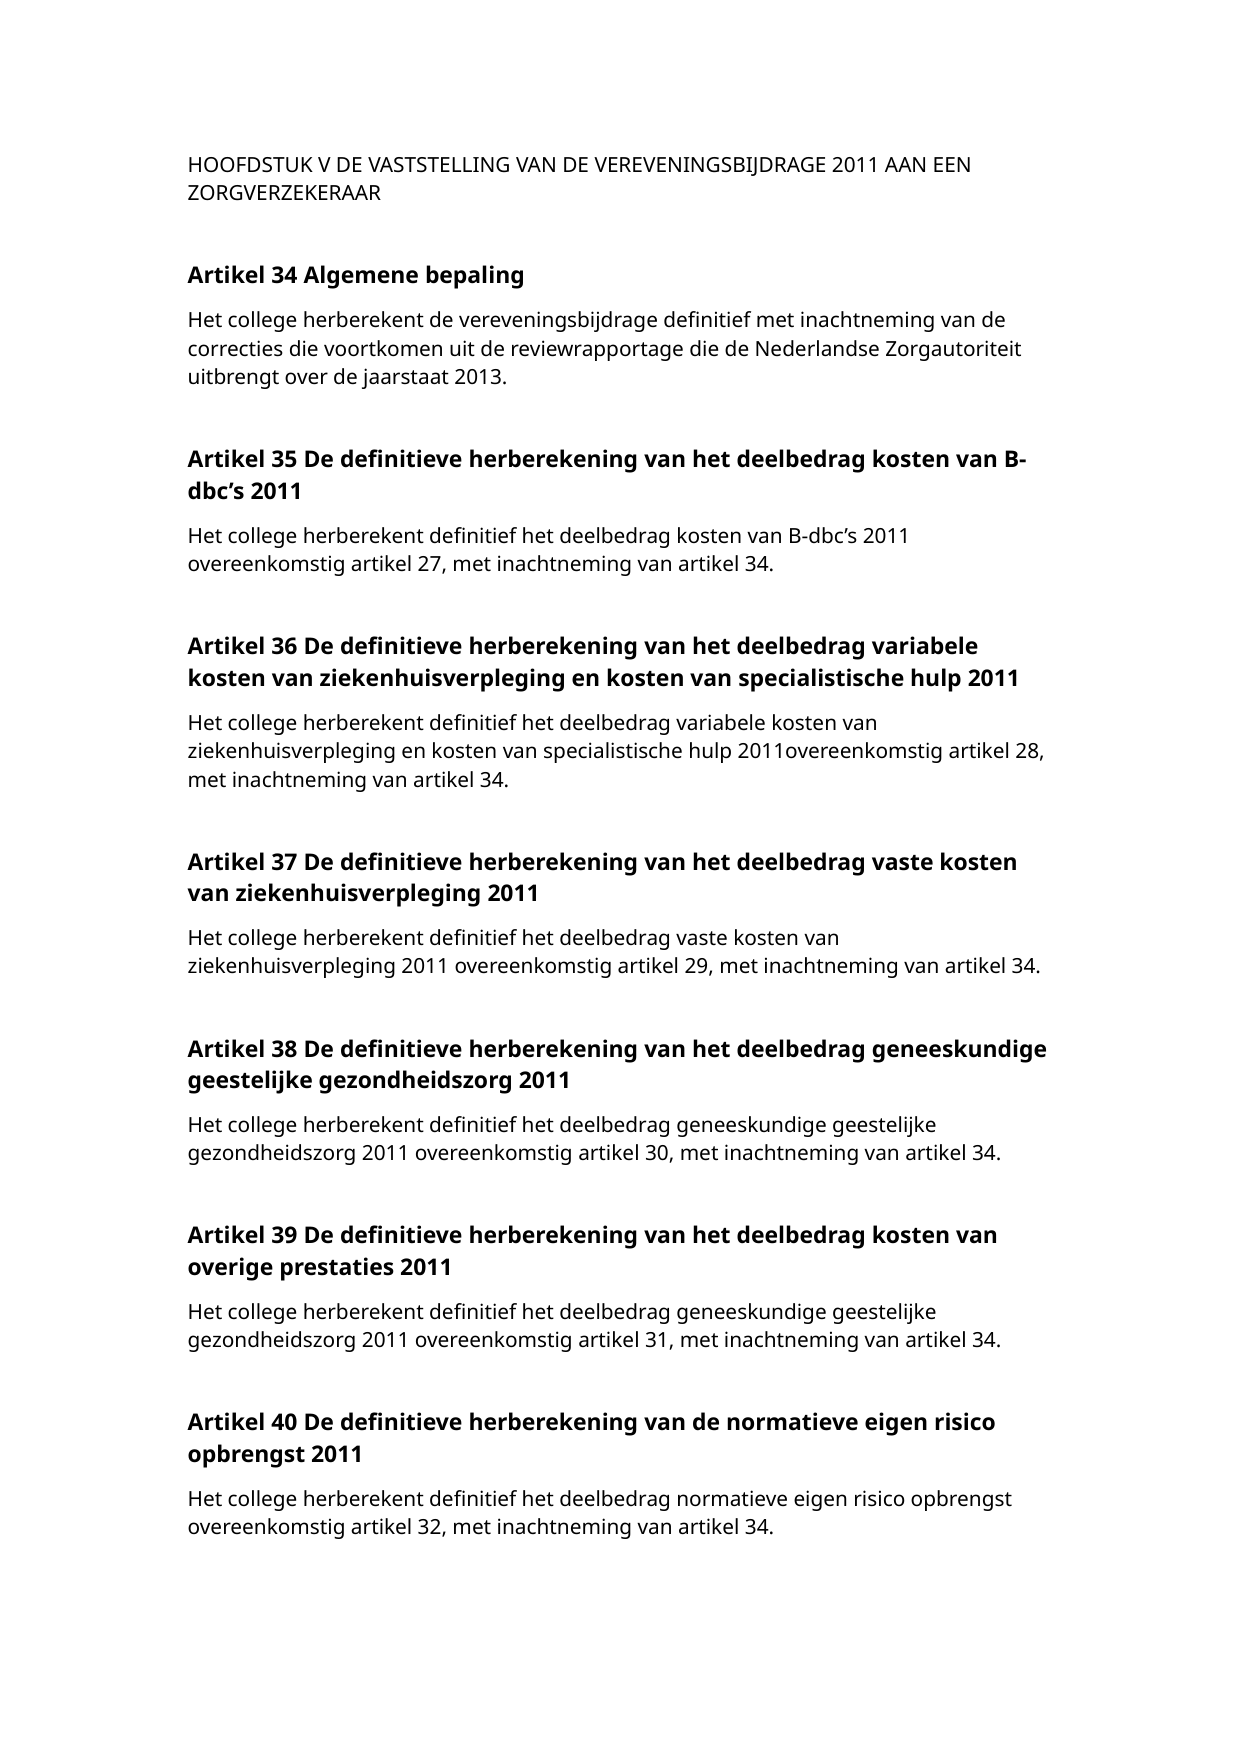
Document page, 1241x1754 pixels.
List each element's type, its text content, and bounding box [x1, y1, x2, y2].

text Het college herberekent definitief het deelbedrag kosten van B-dbc’s 2011 overeenkomstig artikel 27, met inachtneming van artikel 34. [187, 521, 1053, 578]
text Het college herberekent definitief het deelbedrag geneeskundige geestelijke gezondheidszorg 2011 overeenkomstig artikel 30, met inachtneming van artikel 34. [187, 1110, 1053, 1167]
subtitle Artikel 37 De definitieve herberekening van het deelbedrag vaste kosten van ziekenhuisverpleging 2011 [187, 846, 1053, 908]
text Het college herberekent definitief het deelbedrag vaste kosten van ziekenhuisverpleging 2011 overeenkomstig artikel 29, met inachtneming van artikel 34. [187, 923, 1053, 980]
subtitle Artikel 34 Algemene bepaling [187, 259, 1053, 291]
text Het college herberekent definitief het deelbedrag variabele kosten van ziekenhuisverpleging en kosten van specialistische hulp 2011overeenkomstig artikel 28, met inachtneming van artikel 34. [187, 708, 1053, 793]
subtitle Artikel 38 De definitieve herberekening van het deelbedrag geneeskundige geestelijke gezondheidszorg 2011 [187, 1032, 1053, 1095]
text Het college herberekent de vereveningsbijdrage definitief met inachtneming van de correcties die voortkomen uit de reviewrapportage die de Nederlandse Zorgautoriteit uitbrengt over de jaarstaat 2013. [187, 306, 1053, 391]
subtitle Artikel 40 De definitieve herberekening van de normatieve eigen risico opbrengst 2011 [187, 1406, 1053, 1469]
subtitle Artikel 35 De definitieve herberekening van het deelbedrag kosten van B-dbc’s 2011 [187, 443, 1053, 506]
subtitle Artikel 39 De definitieve herberekening van het deelbedrag kosten van overige prestaties 2011 [187, 1219, 1053, 1282]
subtitle Artikel 36 De definitieve herberekening van het deelbedrag variabele kosten van ziekenhuisverpleging en kosten van specialistische hulp 2011 [187, 630, 1053, 693]
subtitle HOOFDSTUK V DE VASTSTELLING VAN DE VEREVENINGSBIJDRAGE 2011 AAN EEN ZORGVERZEKERAAR [187, 150, 1053, 207]
text Het college herberekent definitief het deelbedrag normatieve eigen risico opbrengst overeenkomstig artikel 32, met inachtneming van artikel 34. [187, 1484, 1053, 1541]
text Het college herberekent definitief het deelbedrag geneeskundige geestelijke gezondheidszorg 2011 overeenkomstig artikel 31, met inachtneming van artikel 34. [187, 1297, 1053, 1354]
